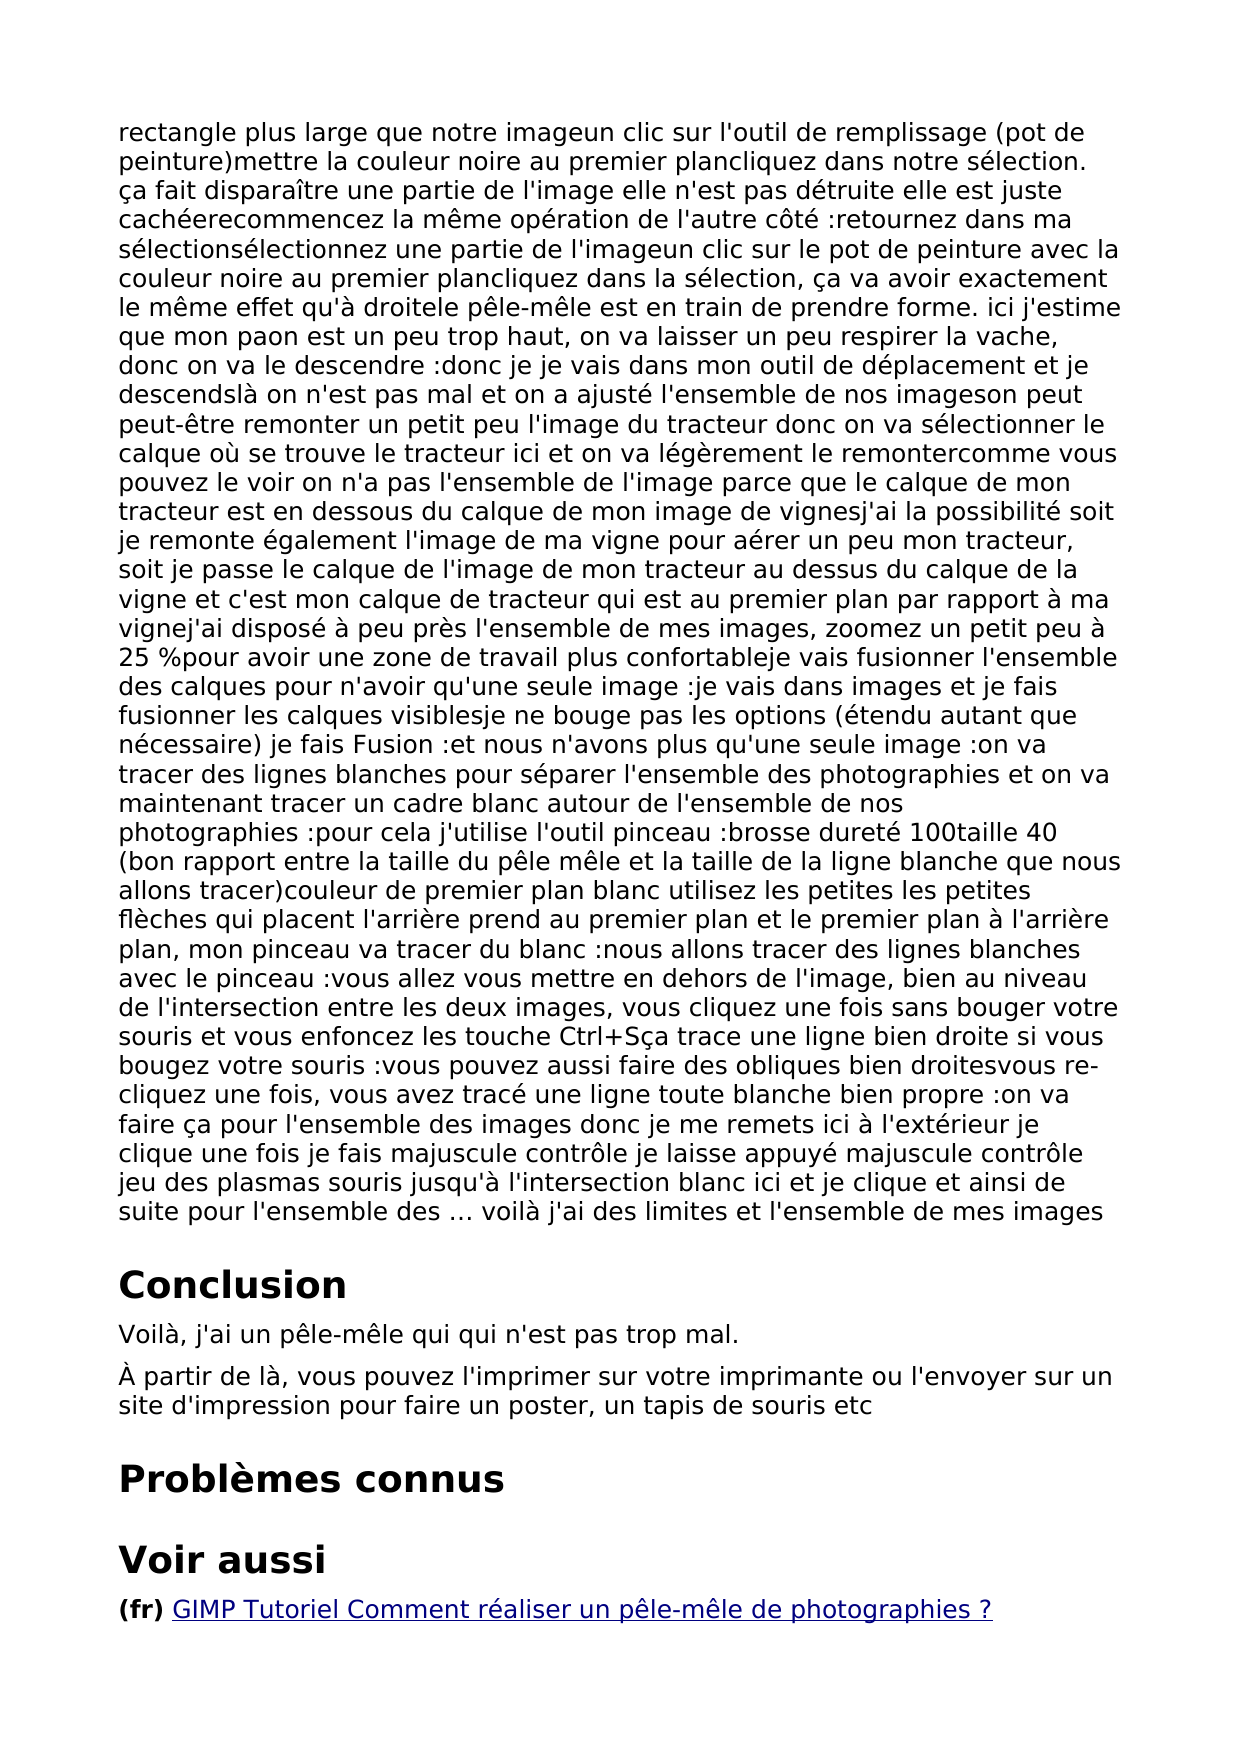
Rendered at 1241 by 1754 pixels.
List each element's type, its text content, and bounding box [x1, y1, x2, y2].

text rectangle plus large que notre imageun clic sur l'outil de remplissage (pot de peinture)mettre la couleur noire au premier plancliquez dans notre sélection. ça fait disparaître une partie de l'image elle n'est pas détruite elle est juste cachéerecommencez la même opération de l'autre côté :retournez dans ma sélectionsélectionnez une partie de l'imageun clic sur le pot de peinture avec la couleur noire au premier plancliquez dans la sélection, ça va avoir exactement le même effet qu'à droitele pêle-mêle est en train de prendre forme. ici j'estime que mon paon est un peu trop haut, on va laisser un peu respirer la vache, donc on va le descendre :donc je je vais dans mon outil de déplacement et je descendslà on n'est pas mal et on a ajusté l'ensemble de nos imageson peut peut-être remonter un petit peu l'image du tracteur donc on va sélectionner le calque où se trouve le tracteur ici et on va légèrement le remontercomme vous pouvez le voir on n'a pas l'ensemble de l'image parce que le calque de mon tracteur est en dessous du calque de mon image de vignesj'ai la possibilité soit je remonte également l'image de ma vigne pour aérer un peu mon tracteur, soit je passe le calque de l'image de mon tracteur au dessus du calque de la vigne et c'est mon calque de tracteur qui est au premier plan par rapport à ma vignej'ai disposé à peu près l'ensemble de mes images, zoomez un petit peu à 25 %pour avoir une zone de travail plus confortableje vais fusionner l'ensemble des calques pour n'avoir qu'une seule image :je vais dans images et je fais fusionner les calques visiblesje ne bouge pas les options (étendu autant que nécessaire) je fais Fusion :et nous n'avons plus qu'une seule image :on va tracer des lignes blanches pour séparer l'ensemble des photographies et on va maintenant tracer un cadre blanc autour de l'ensemble de nos photographies :pour cela j'utilise l'outil pinceau :brosse dureté 100taille 40 (bon rapport entre la taille du pêle mêle et la taille de la ligne blanche que nous allons tracer)couleur de premier plan blanc utilisez les petites les petites flèches qui placent l'arrière prend au premier plan et le premier plan à l'arrière plan, mon pinceau va tracer du blanc :nous allons tracer des lignes blanches avec le pinceau :vous allez vous mettre en dehors de l'image, bien au niveau de l'intersection entre les deux images, vous cliquez une fois sans bouger votre souris et vous enfoncez les touche Ctrl+Sça trace une ligne bien droite si vous bougez votre souris :vous pouvez aussi faire des obliques bien droitesvous re-cliquez une fois, vous avez tracé une ligne toute blanche bien propre :on va faire ça pour l'ensemble des images donc je me remets ici à l'extérieur je clique une fois je fais majuscule contrôle je laisse appuyé majuscule contrôle jeu des plasmas souris jusqu'à l'intersection blanc ici et je clique et ainsi de suite pour l'ensemble des … voilà j'ai des limites et l'ensemble de mes images [118, 118, 1122, 1226]
text Voilà, j'ai un pêle-mêle qui qui n'est pas trop mal. [118, 1320, 1122, 1349]
subtitle Conclusion [118, 1264, 1122, 1308]
subtitle Voir aussi [118, 1539, 1122, 1582]
subtitle Problèmes connus [118, 1458, 1122, 1501]
text (fr) GIMP Tutoriel Comment réaliser un pêle-mêle de photographies ? [118, 1595, 1122, 1624]
text À partir de là, vous pouvez l'imprimer sur votre imprimante ou l'envoyer sur un site d'impression pour faire un poster, un tapis de souris etc [118, 1362, 1122, 1420]
